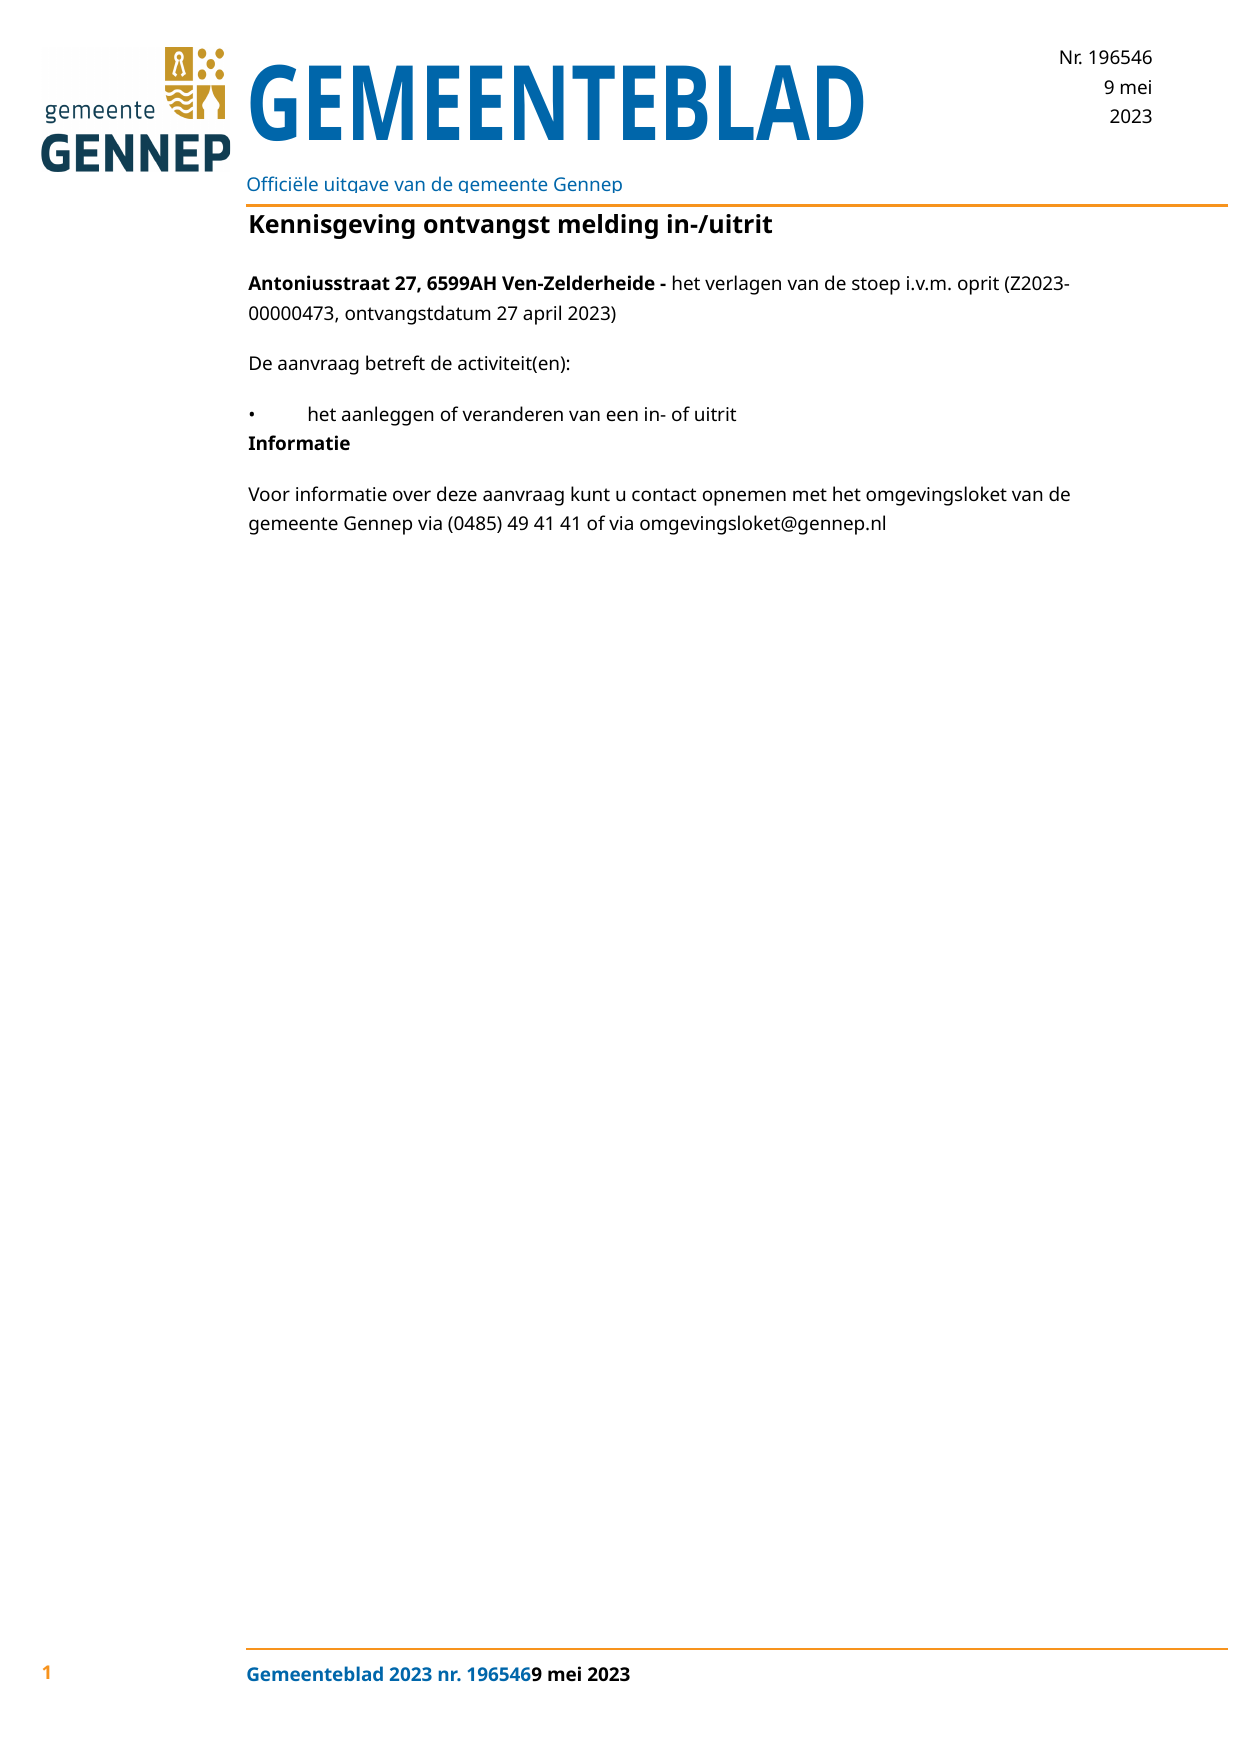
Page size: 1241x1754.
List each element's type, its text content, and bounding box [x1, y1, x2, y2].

text Informatie [248, 430, 1152, 456]
text Kennisgeving ontvangst melding in-/uitrit [248, 207, 1152, 241]
text Voor informatie over deze aanvraag kunt u contact opnemen met het omgevingsloket van de gemeente Gennep via (0485) 49 41 41 of via omgevingsloket@gennep.nl [248, 481, 1152, 536]
text De aanvraag betreft de activiteit(en): [248, 350, 1152, 376]
text Antoniusstraat 27, 6599AH Ven-Zelderheide - het verlagen van de stoep i.v.m. oprit (Z2023-00000473, ontvangstdatum 27 april 2023) [248, 270, 1152, 326]
picture [41, 47, 231, 172]
list het aanleggen of veranderen van een in- of uitrit [248, 401, 1152, 426]
